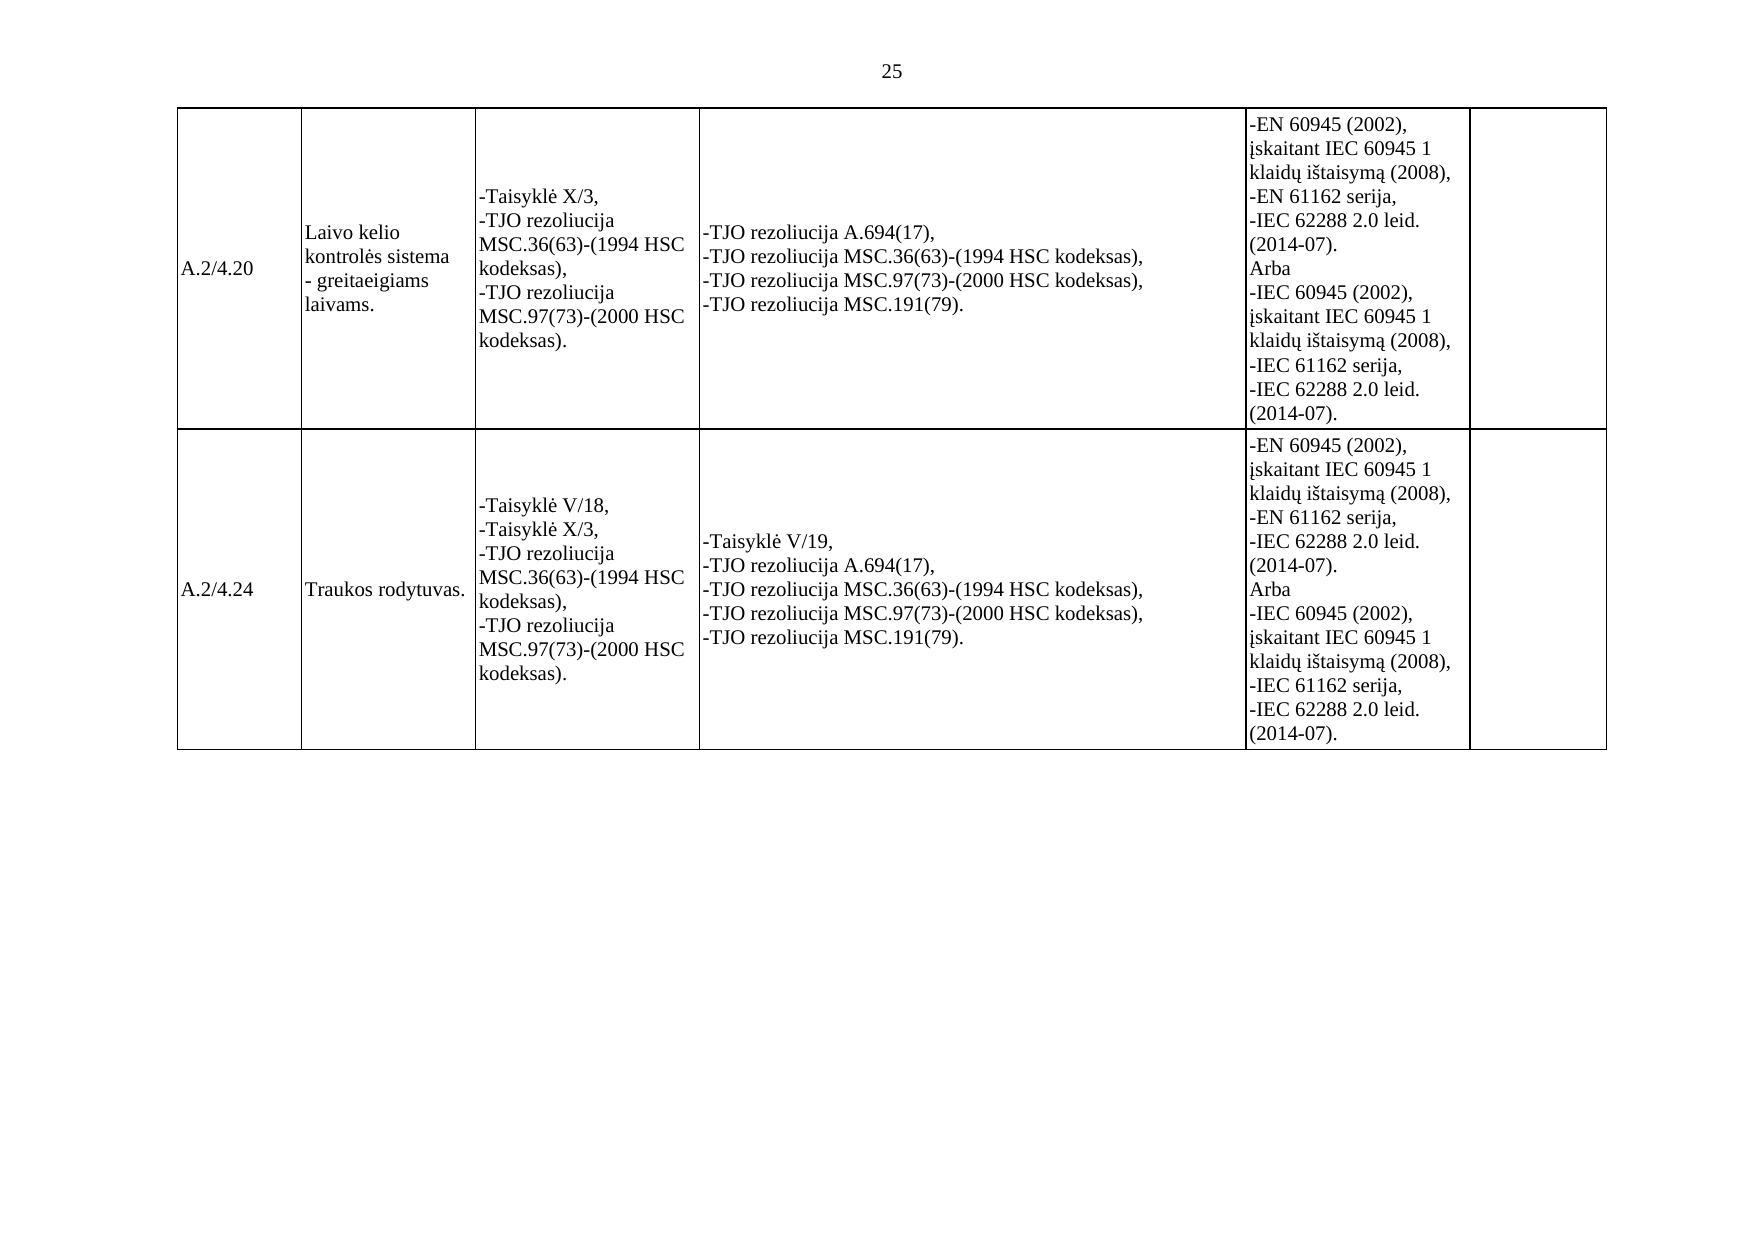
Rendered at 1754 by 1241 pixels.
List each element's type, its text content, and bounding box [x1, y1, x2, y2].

table_cell [1471, 430, 1606, 748]
table_cell Traukos rodytuvas. [302, 430, 475, 748]
table_cell [1471, 109, 1606, 428]
table_cell -EN 60945 (2002), įskaitant IEC 60945 1 klaidų ištaisymą (2008), -EN 61162 serija, -IEC 62288 2.0 leid. (2014-07). Arba -IEC 60945 (2002), įskaitant IEC 60945 1 klaidų ištaisymą (2008), -IEC 61162 serija, -IEC 62288 2.0 leid. (2014-07). [1247, 430, 1469, 748]
table_cell -Taisyklė V/18, -Taisyklė X/3, -TJO rezoliucija MSC.36(63)-(1994 HSC kodeksas), -TJO rezoliucija MSC.97(73)-(2000 HSC kodeksas). [476, 430, 699, 748]
table_cell A.2/4.20 [178, 109, 301, 428]
table_cell -Taisyklė V/19, -TJO rezoliucija A.694(17), -TJO rezoliucija MSC.36(63)-(1994 HSC kodeksas), -TJO rezoliucija MSC.97(73)-(2000 HSC kodeksas), -TJO rezoliucija MSC.191(79). [700, 430, 1245, 748]
table_cell Laivo kelio kontrolės sistema - greitaeigiams laivams. [302, 109, 475, 428]
table_cell -TJO rezoliucija A.694(17), -TJO rezoliucija MSC.36(63)-(1994 HSC kodeksas), -TJO rezoliucija MSC.97(73)-(2000 HSC kodeksas), -TJO rezoliucija MSC.191(79). [700, 109, 1245, 428]
table_cell -EN 60945 (2002), įskaitant IEC 60945 1 klaidų ištaisymą (2008), -EN 61162 serija, -IEC 62288 2.0 leid. (2014-07). Arba -IEC 60945 (2002), įskaitant IEC 60945 1 klaidų ištaisymą (2008), -IEC 61162 serija, -IEC 62288 2.0 leid. (2014-07). [1247, 109, 1469, 428]
table_cell -Taisyklė X/3, -TJO rezoliucija MSC.36(63)-(1994 HSC kodeksas), -TJO rezoliucija MSC.97(73)-(2000 HSC kodeksas). [476, 109, 699, 428]
table_cell A.2/4.24 [178, 430, 301, 748]
